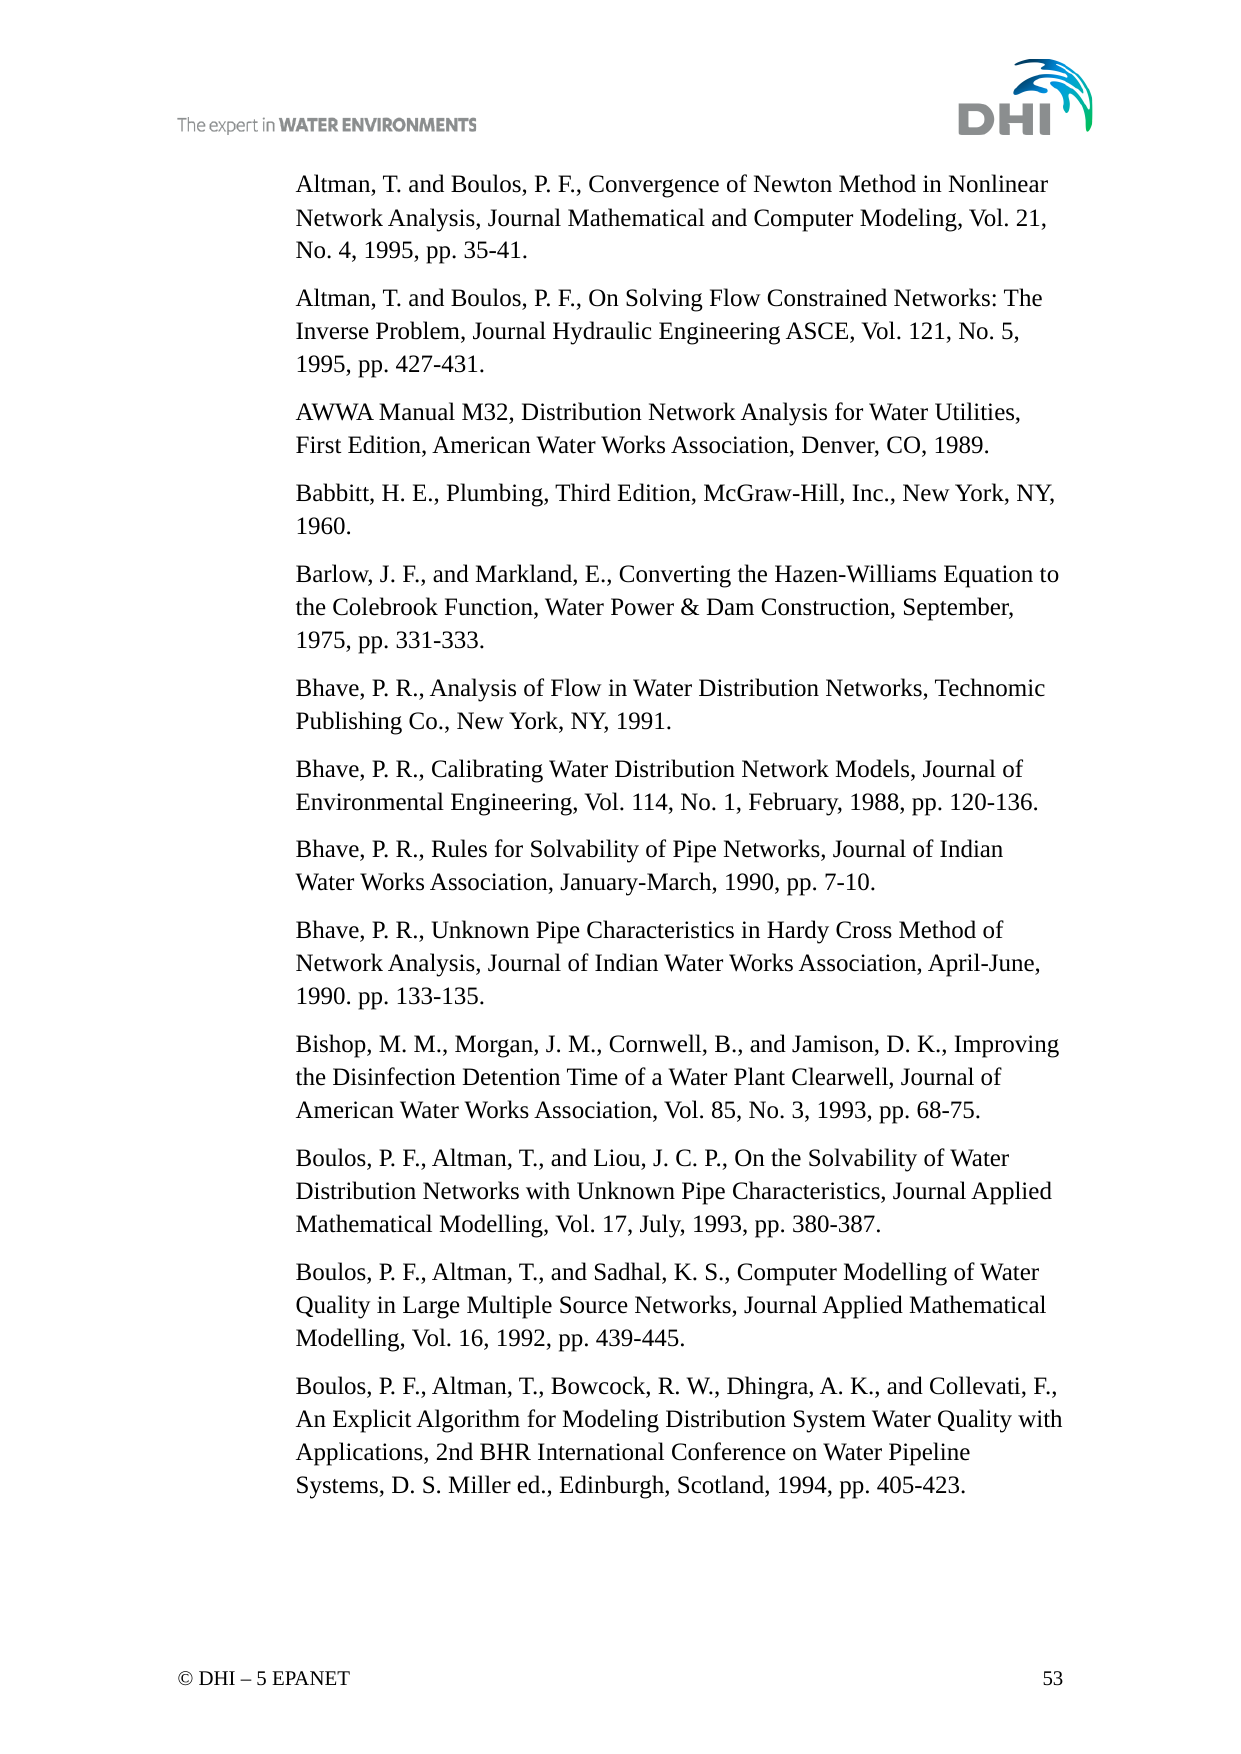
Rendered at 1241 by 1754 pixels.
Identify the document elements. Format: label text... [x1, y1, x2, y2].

text Boulos, P. F., Altman, T., and Sadhal, K. S., Computer Modelling of Water Quality in Large Multiple Source Networks, Journal Applied Mathematical Modelling, Vol. 16, 1992, pp. 439-445. [295, 1257, 1063, 1352]
text Altman, T. and Boulos, P. F., Convergence of Newton Method in Nonlinear Network Analysis, Journal Mathematical and Computer Modeling, Vol. 21, No. 4, 1995, pp. 35-41. [295, 169, 1063, 264]
text Boulos, P. F., Altman, T., Bowcock, R. W., Dhingra, A. K., and Collevati, F., An Explicit Algorithm for Modeling Distribution System Water Quality with Applications, 2nd BHR International Conference on Water Pipeline Systems, D. S. Miller ed., Edinburgh, Scotland, 1994, pp. 405-423. [295, 1371, 1063, 1498]
text Bishop, M. M., Morgan, J. M., Cornwell, B., and Jamison, D. K., Improving the Disinfection Detention Time of a Water Plant Clearwell, Journal of American Water Works Association, Vol. 85, No. 3, 1993, pp. 68-75. [295, 1029, 1063, 1124]
text Boulos, P. F., Altman, T., and Liou, J. C. P., On the Solvability of Water Distribution Networks with Unknown Pipe Characteristics, Journal Applied Mathematical Modelling, Vol. 17, July, 1993, pp. 380-387. [295, 1143, 1063, 1238]
text Barlow, J. F., and Markland, E., Converting the Hazen-Williams Equation to the Colebrook Function, Water Power & Dam Construction, September, 1975, pp. 331-333. [295, 559, 1063, 654]
text Bhave, P. R., Rules for Solvability of Pipe Networks, Journal of Indian Water Works Association, January-March, 1990, pp. 7-10. [295, 834, 1063, 896]
picture [958, 59, 1093, 135]
text Bhave, P. R., Calibrating Water Distribution Network Models, Journal of Environmental Engineering, Vol. 114, No. 1, February, 1988, pp. 120-136. [295, 754, 1063, 815]
text Altman, T. and Boulos, P. F., On Solving Flow Constrained Networks: The Inverse Problem, Journal Hydraulic Engineering ASCE, Vol. 121, No. 5, 1995, pp. 427-431. [295, 283, 1063, 378]
picture [177, 117, 477, 135]
text Bhave, P. R., Unknown Pipe Characteristics in Hardy Cross Method of Network Analysis, Journal of Indian Water Works Association, April-June, 1990. pp. 133-135. [295, 915, 1063, 1010]
text Bhave, P. R., Analysis of Flow in Water Distribution Networks, Technomic Publishing Co., New York, NY, 1991. [295, 673, 1063, 734]
text AWWA Manual M32, Distribution Network Analysis for Water Utilities, First Edition, American Water Works Association, Denver, CO, 1989. [295, 397, 1063, 459]
text Babbitt, H. E., Plumbing, Third Edition, McGraw-Hill, Inc., New York, NY, 1960. [295, 478, 1063, 540]
